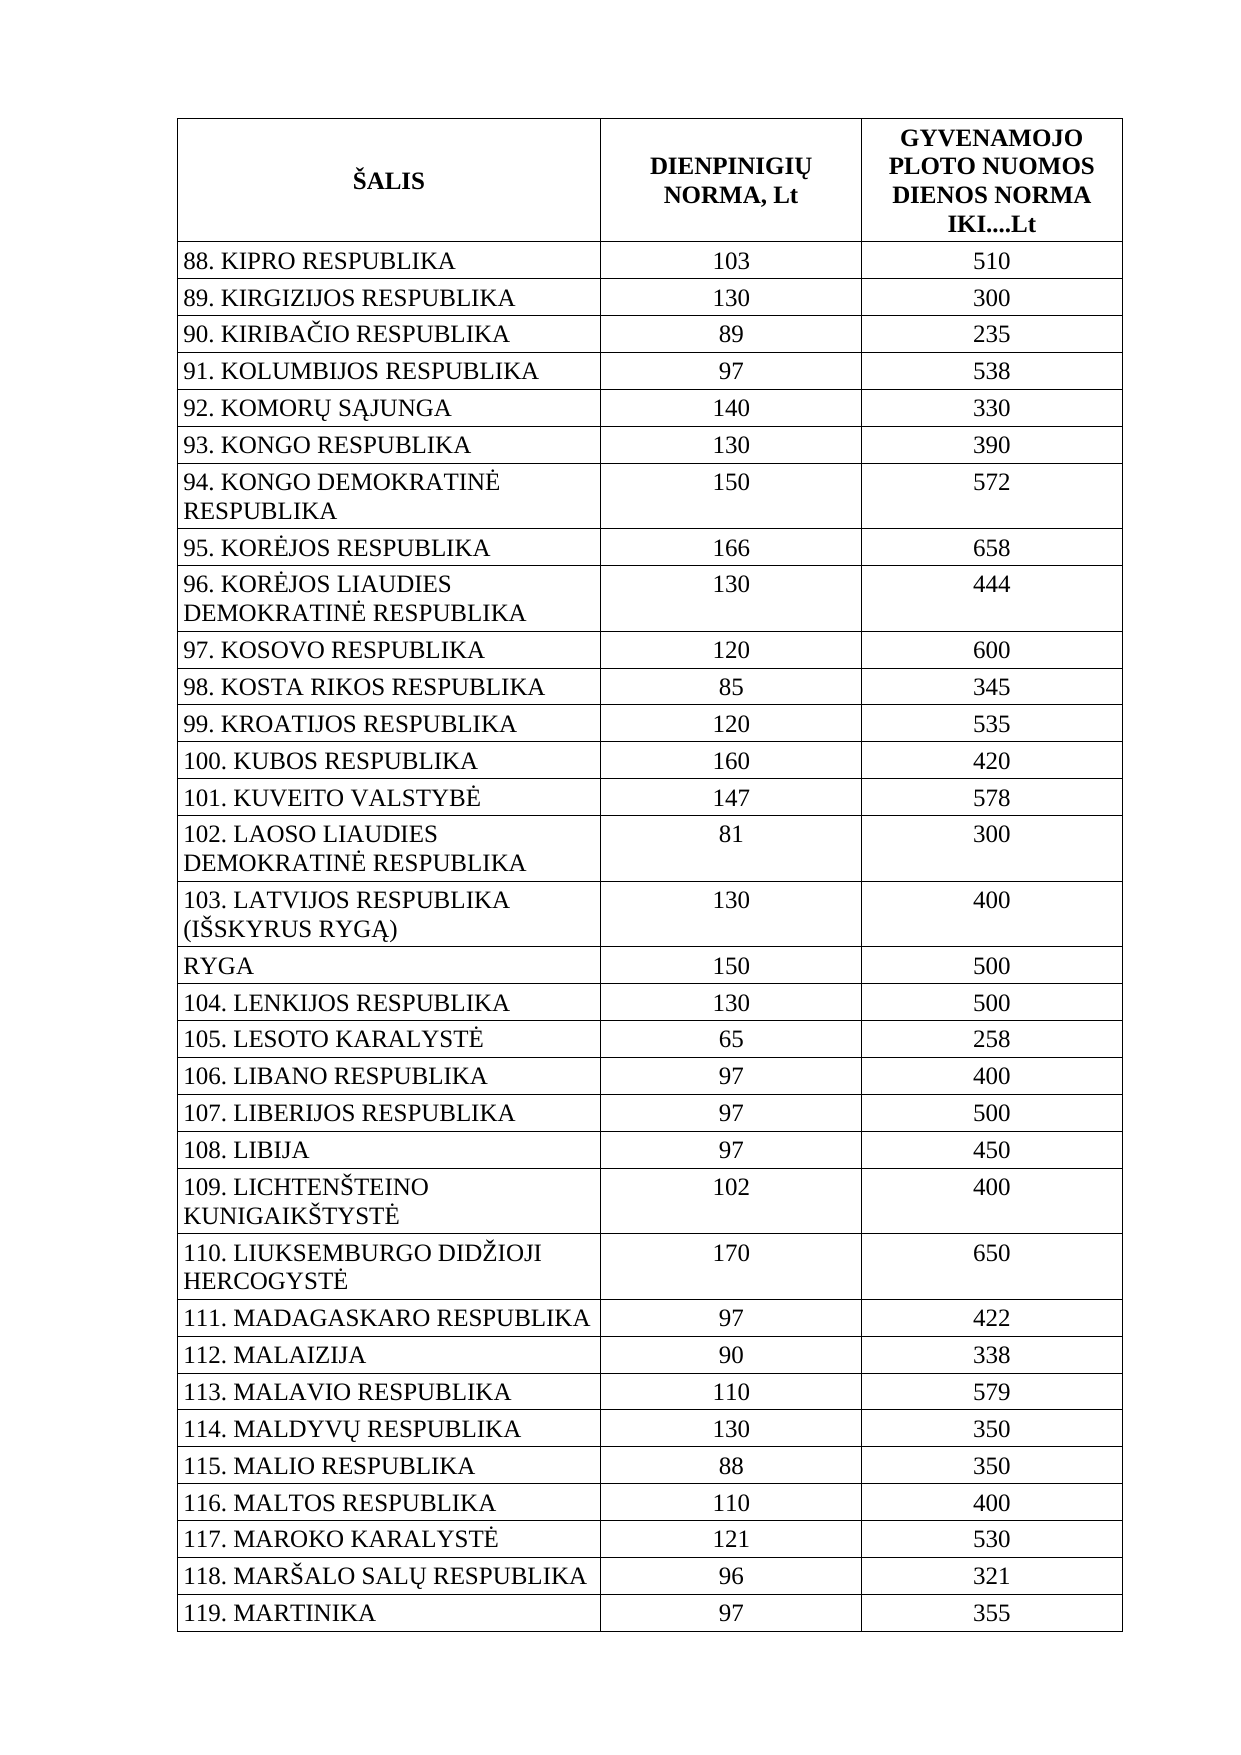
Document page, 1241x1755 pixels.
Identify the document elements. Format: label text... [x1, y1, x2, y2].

table_cell 422 [862, 1300, 1122, 1336]
table_cell 117. MAROKO KARALYSTĖ [178, 1521, 600, 1557]
table_cell 450 [862, 1132, 1122, 1167]
table_cell 400 [862, 882, 1122, 946]
table_cell 92. KOMORŲ SĄJUNGA [178, 390, 600, 426]
table_cell 400 [862, 1169, 1122, 1233]
table_cell 101. KUVEITO VALSTYBĖ [178, 779, 600, 815]
table_cell 97 [601, 1300, 861, 1336]
table_cell 113. MALAVIO RESPUBLIKA [178, 1374, 600, 1409]
table_cell 97 [601, 353, 861, 389]
table_cell 130 [601, 882, 861, 946]
table_cell 105. LESOTO KARALYSTĖ [178, 1021, 600, 1057]
table_cell 85 [601, 669, 861, 704]
table_cell 160 [601, 742, 861, 778]
table_cell 102 [601, 1169, 861, 1233]
table_cell 150 [601, 464, 861, 528]
table_cell 93. KONGO RESPUBLIKA [178, 427, 600, 462]
table_cell 130 [601, 279, 861, 315]
table_cell 130 [601, 1410, 861, 1446]
table_cell 150 [601, 947, 861, 983]
table_cell 88 [601, 1447, 861, 1483]
table_cell 120 [601, 632, 861, 667]
table_cell 96 [601, 1558, 861, 1594]
table_cell 300 [862, 279, 1122, 315]
table_cell 130 [601, 984, 861, 1020]
table_cell 390 [862, 427, 1122, 462]
table_header ŠALIS [178, 119, 600, 241]
table_cell 111. MADAGASKARO RESPUBLIKA [178, 1300, 600, 1336]
table_cell 355 [862, 1595, 1122, 1631]
table_cell 108. LIBIJA [178, 1132, 600, 1167]
table_cell 130 [601, 566, 861, 631]
table_cell 650 [862, 1234, 1122, 1299]
table_cell 400 [862, 1058, 1122, 1094]
table_cell 97 [601, 1132, 861, 1167]
table_cell 530 [862, 1521, 1122, 1557]
table_cell 118. MARŠALO SALŲ RESPUBLIKA [178, 1558, 600, 1594]
table_cell 103 [601, 242, 861, 278]
table_cell 109. LICHTENŠTEINO KUNIGAIKŠTYSTĖ [178, 1169, 600, 1233]
table_cell 444 [862, 566, 1122, 631]
table_cell 510 [862, 242, 1122, 278]
table_cell 420 [862, 742, 1122, 778]
table_header DIENPINIGIŲ NORMA, Lt [601, 119, 861, 241]
table_cell 114. MALDYVŲ RESPUBLIKA [178, 1410, 600, 1446]
table_cell 400 [862, 1484, 1122, 1520]
table_cell 90. KIRIBAČIO RESPUBLIKA [178, 316, 600, 352]
table_cell 106. LIBANO RESPUBLIKA [178, 1058, 600, 1094]
table_cell 97 [601, 1095, 861, 1131]
table_cell 350 [862, 1447, 1122, 1483]
table_cell 110 [601, 1374, 861, 1409]
table_cell RYGA [178, 947, 600, 983]
table_cell 116. MALTOS RESPUBLIKA [178, 1484, 600, 1520]
table_cell 81 [601, 816, 861, 881]
table_cell 140 [601, 390, 861, 426]
table_cell 97 [601, 1595, 861, 1631]
table_cell 500 [862, 1095, 1122, 1131]
table_cell 97. KOSOVO RESPUBLIKA [178, 632, 600, 667]
table_cell 330 [862, 390, 1122, 426]
table_cell 572 [862, 464, 1122, 528]
table_cell 107. LIBERIJOS RESPUBLIKA [178, 1095, 600, 1131]
table_cell 90 [601, 1337, 861, 1372]
table_cell 110 [601, 1484, 861, 1520]
table_cell 104. LENKIJOS RESPUBLIKA [178, 984, 600, 1020]
table_cell 350 [862, 1410, 1122, 1446]
table_cell 500 [862, 947, 1122, 983]
table_cell 95. KORĖJOS RESPUBLIKA [178, 529, 600, 565]
table_cell 94. KONGO DEMOKRATINĖ RESPUBLIKA [178, 464, 600, 528]
table_cell 166 [601, 529, 861, 565]
table_cell 98. KOSTA RIKOS RESPUBLIKA [178, 669, 600, 704]
table_cell 338 [862, 1337, 1122, 1372]
table_cell 110. LIUKSEMBURGO DIDŽIOJI HERCOGYSTĖ [178, 1234, 600, 1299]
table_cell 112. MALAIZIJA [178, 1337, 600, 1372]
table_cell 119. MARTINIKA [178, 1595, 600, 1631]
table_cell 89. KIRGIZIJOS RESPUBLIKA [178, 279, 600, 315]
table_cell 102. LAOSO LIAUDIES DEMOKRATINĖ RESPUBLIKA [178, 816, 600, 881]
table_cell 65 [601, 1021, 861, 1057]
table_cell 120 [601, 705, 861, 741]
table_cell 170 [601, 1234, 861, 1299]
table_cell 91. KOLUMBIJOS RESPUBLIKA [178, 353, 600, 389]
table_cell 258 [862, 1021, 1122, 1057]
table_cell 115. MALIO RESPUBLIKA [178, 1447, 600, 1483]
table_cell 300 [862, 816, 1122, 881]
table_cell 99. KROATIJOS RESPUBLIKA [178, 705, 600, 741]
table_cell 147 [601, 779, 861, 815]
table_cell 578 [862, 779, 1122, 815]
table_cell 500 [862, 984, 1122, 1020]
table_cell 97 [601, 1058, 861, 1094]
table_cell 321 [862, 1558, 1122, 1594]
table_cell 88. KIPRO RESPUBLIKA [178, 242, 600, 278]
table_cell 535 [862, 705, 1122, 741]
table_cell 100. KUBOS RESPUBLIKA [178, 742, 600, 778]
table_cell 89 [601, 316, 861, 352]
table_header GYVENAMOJO PLOTO NUOMOS DIENOS NORMA IKI....Lt [862, 119, 1122, 241]
table_cell 345 [862, 669, 1122, 704]
table_cell 96. KORĖJOS LIAUDIES DEMOKRATINĖ RESPUBLIKA [178, 566, 600, 631]
table_cell 103. LATVIJOS RESPUBLIKA (IŠSKYRUS RYGĄ) [178, 882, 600, 946]
table_cell 235 [862, 316, 1122, 352]
table_cell 538 [862, 353, 1122, 389]
table_cell 121 [601, 1521, 861, 1557]
table_cell 579 [862, 1374, 1122, 1409]
table_cell 600 [862, 632, 1122, 667]
table_cell 658 [862, 529, 1122, 565]
table_cell 130 [601, 427, 861, 462]
